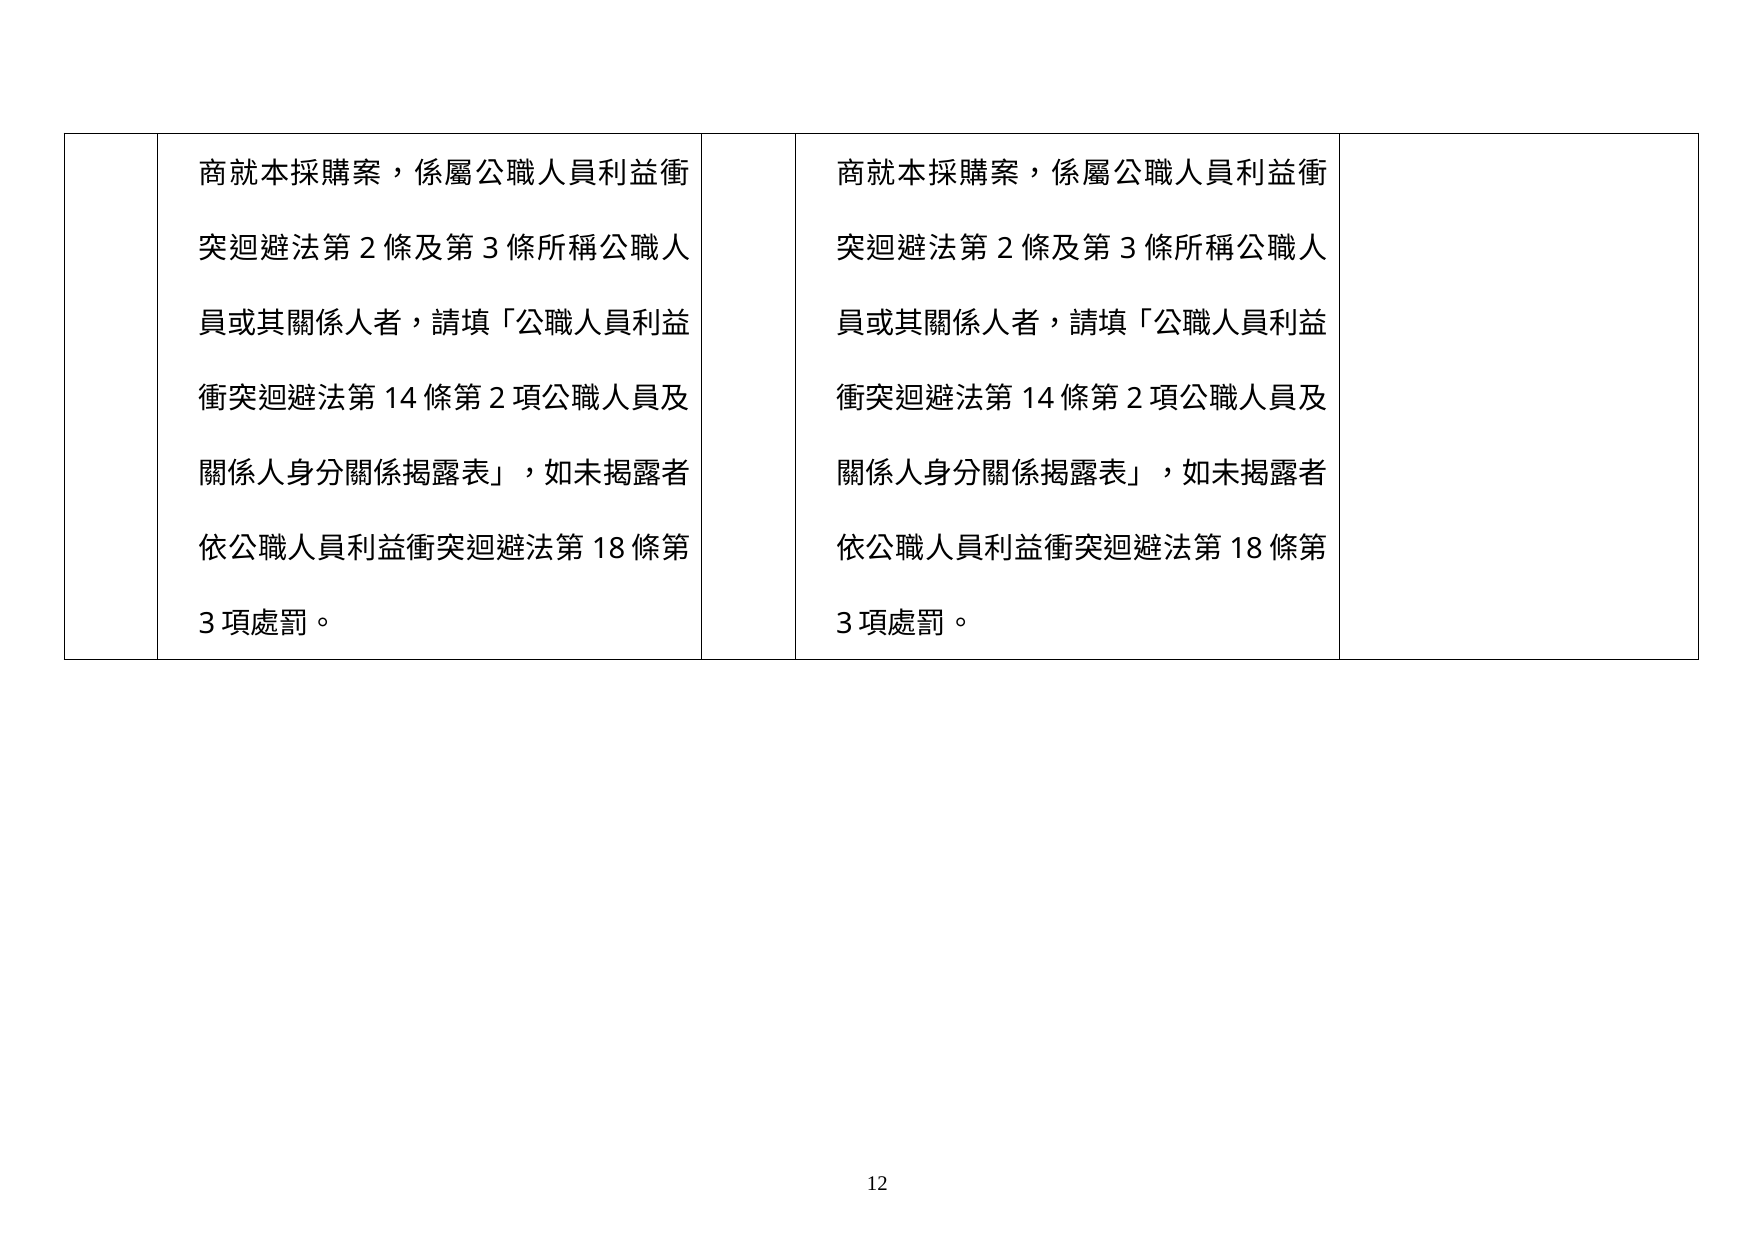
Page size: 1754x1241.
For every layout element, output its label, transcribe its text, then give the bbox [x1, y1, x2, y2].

table_cell [65, 134, 157, 659]
table_cell [702, 134, 795, 659]
table_cell 商就本採購案，係屬公職人員利益衝突迴避法第2條及第3條所稱公職人員或其關係人者，請填「公職人員利益衝突迴避法第14條第2項公職人員及關係人身分關係揭露表」，如未揭露者依公職人員利益衝突迴避法第18條第3項處罰。 [796, 134, 1339, 659]
table_cell 商就本採購案，係屬公職人員利益衝突迴避法第2條及第3條所稱公職人員或其關係人者，請填「公職人員利益衝突迴避法第14條第2項公職人員及關係人身分關係揭露表」，如未揭露者依公職人員利益衝突迴避法第18條第3項處罰。 [158, 134, 701, 659]
table_cell [1340, 134, 1698, 659]
